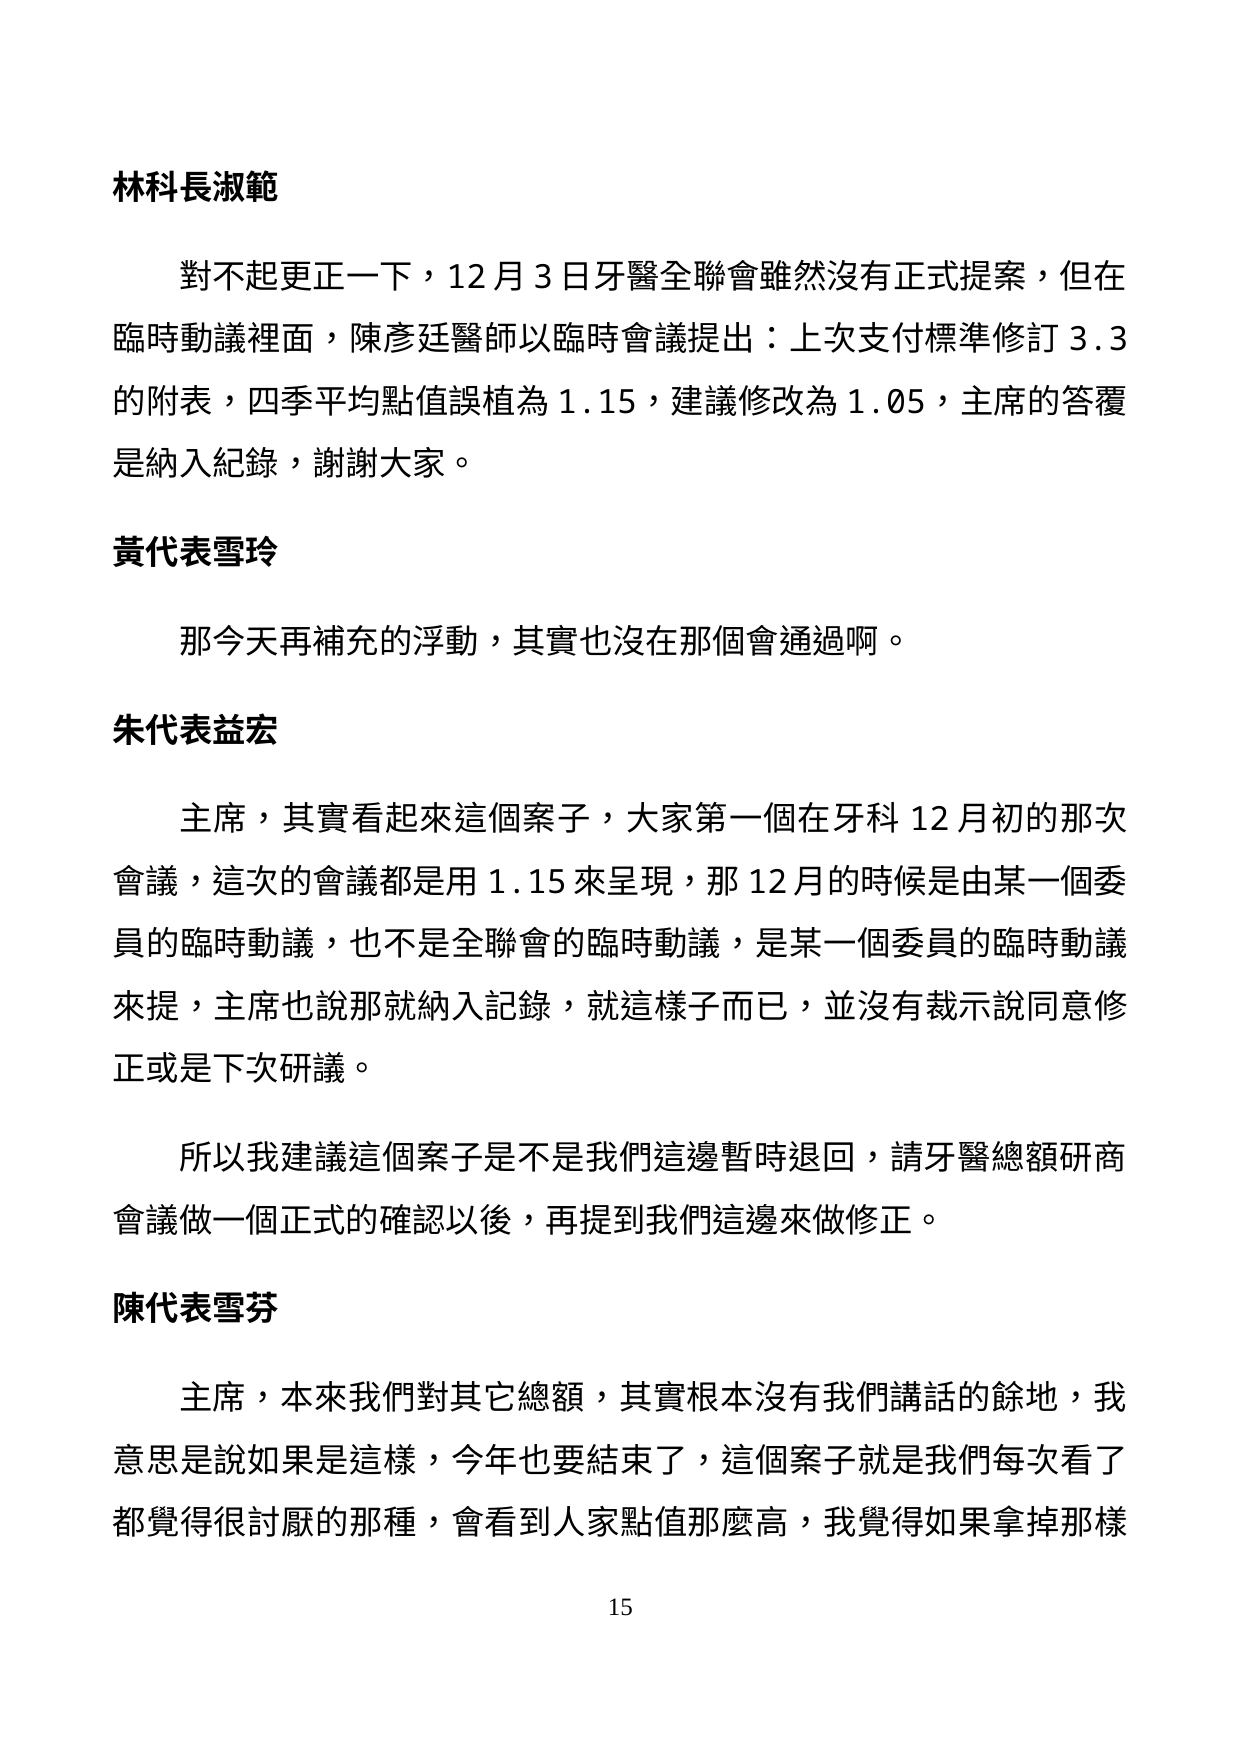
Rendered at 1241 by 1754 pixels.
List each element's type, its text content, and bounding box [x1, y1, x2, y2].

text 主席，其實看起來這個案子，大家第一個在牙科12月初的那次會議，這次的會議都是用1.15來呈現，那12月的時候是由某一個委員的臨時動議，也不是全聯會的臨時動議，是某一個委員的臨時動議來提，主席也說那就納入記錄，就這樣子而已，並沒有裁示說同意修正或是下次研議。 [112, 775, 1128, 1087]
text 對不起更正一下，12月3日牙醫全聯會雖然沒有正式提案，但在臨時動議裡面，陳彥廷醫師以臨時會議提出：上次支付標準修訂3.3的附表，四季平均點值誤植為1.15，建議修改為1.05，主席的答覆是納入紀錄，謝謝大家。 [112, 232, 1128, 482]
text 林科長淑範 [112, 143, 1128, 206]
text 主席，本來我們對其它總額，其實根本沒有我們講話的餘地，我意思是說如果是這樣，今年也要結束了，這個案子就是我們每次看了都覺得很討厭的那種，會看到人家點值那麼高，我覺得如果拿掉那樣 [112, 1353, 1128, 1541]
text 陳代表雪芬 [112, 1265, 1128, 1327]
text 那今天再補充的浮動，其實也沒在那個會通過啊。 [112, 597, 1128, 660]
text 所以我建議這個案子是不是我們這邊暫時退回，請牙醫總額研商會議做一個正式的確認以後，再提到我們這邊來做修正。 [112, 1113, 1128, 1238]
text 黃代表雪玲 [112, 508, 1128, 571]
text 朱代表益宏 [112, 686, 1128, 748]
